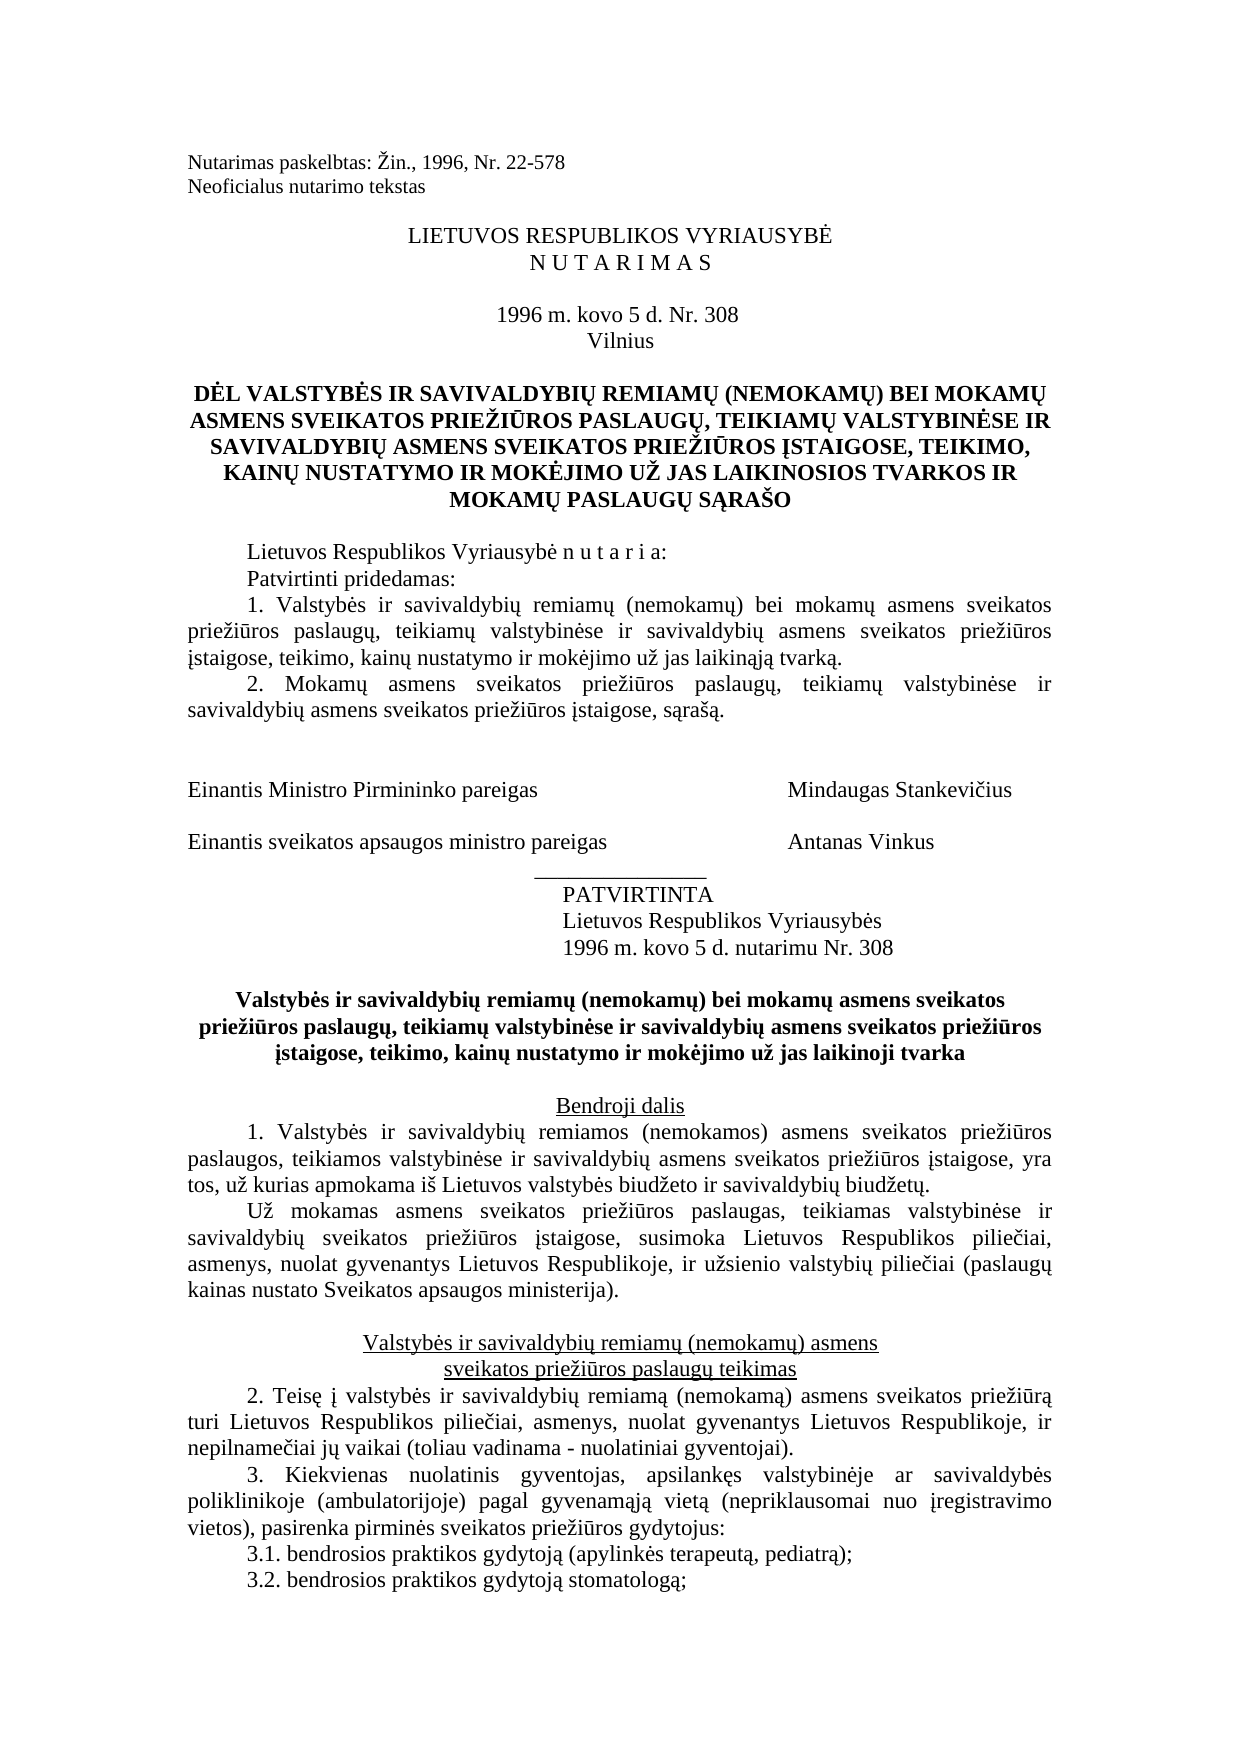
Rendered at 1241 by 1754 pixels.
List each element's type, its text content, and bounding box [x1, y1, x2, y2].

subtitle Bendroji dalis [187, 1092, 1053, 1118]
subtitle Valstybės ir savivaldybių remiamų (nemokamų) asmens [187, 1329, 1053, 1355]
text DĖL VALSTYBĖS IR SAVIVALDYBIŲ REMIAMŲ (NEMOKAMŲ) BEI MOKAMŲ ASMENS SVEIKATOS PRIEŽIŪROS PASLAUGŲ, TEIKIAMŲ VALSTYBINĖSE IR SAVIVALDYBIŲ ASMENS SVEIKATOS PRIEŽIŪROS ĮSTAIGOSE, TEIKIMO, KAINŲ NUSTATYMO IR MOKĖJIMO UŽ JAS LAIKINOSIOS TVARKOS IR MOKAMŲ PASLAUGŲ SĄRAŠO [187, 380, 1053, 512]
text Nutarimas paskelbtas: Žin., 1996, Nr. 22-578 [187, 150, 1053, 174]
subtitle sveikatos priežiūros paslaugų teikimas [187, 1355, 1053, 1382]
text Lietuvos Respublikos Vyriausybė n u t a r i a: [187, 538, 1053, 565]
text 1. Valstybės ir savivaldybių remiamų (nemokamų) bei mokamų asmens sveikatos priežiūros paslaugų, teikiamų valstybinėse ir savivaldybių asmens sveikatos priežiūros įstaigose, teikimo, kainų nustatymo ir mokėjimo už jas laikinąją tvarką. [187, 591, 1053, 670]
text LIETUVOS RESPUBLIKOS VYRIAUSYBĖ [187, 222, 1053, 248]
text 1. Valstybės ir savivaldybių remiamos (nemokamos) asmens sveikatos priežiūros paslaugos, teikiamos valstybinėse ir savivaldybių asmens sveikatos priežiūros įstaigose, yra tos, už kurias apmokama iš Lietuvos valstybės biudžeto ir savivaldybių biudžetų. [187, 1118, 1053, 1197]
text _______________ [187, 855, 1053, 881]
text Patvirtinti pridedamas: [187, 565, 1053, 591]
text N U T A R I M A S [187, 248, 1053, 275]
text Už mokamas asmens sveikatos priežiūros paslaugas, teikiamas valstybinėse ir savivaldybių sveikatos priežiūros įstaigose, susimoka Lietuvos Respublikos piliečiai, asmenys, nuolat gyvenantys Lietuvos Respublikoje, ir užsienio valstybių piliečiai (paslaugų kainas nustato Sveikatos apsaugos ministerija). [187, 1197, 1053, 1303]
text 3. Kiekvienas nuolatinis gyventojas, apsilankęs valstybinėje ar savivaldybės poliklinikoje (ambulatorijoje) pagal gyvenamąją vietą (nepriklausomai nuo įregistravimo vietos), pasirenka pirminės sveikatos priežiūros gydytojus: [187, 1461, 1053, 1540]
text 2. Teisę į valstybės ir savivaldybių remiamą (nemokamą) asmens sveikatos priežiūrą turi Lietuvos Respublikos piliečiai, asmenys, nuolat gyvenantys Lietuvos Respublikoje, ir nepilnamečiai jų vaikai (toliau vadinama - nuolatiniai gyventojai). [187, 1382, 1053, 1461]
text Vilnius [187, 328, 1053, 354]
text PATVIRTINTA [487, 881, 1053, 907]
text Valstybės ir savivaldybių remiamų (nemokamų) bei mokamų asmens sveikatos priežiūros paslaugų, teikiamų valstybinėse ir savivaldybių asmens sveikatos priežiūros įstaigose, teikimo, kainų nustatymo ir mokėjimo už jas laikinoji tvarka [187, 986, 1053, 1066]
text 3.2. bendrosios praktikos gydytoją stomatologą; [187, 1566, 1053, 1593]
text Neoficialus nutarimo tekstas [187, 174, 1053, 198]
text 2. Mokamų asmens sveikatos priežiūros paslaugų, teikiamų valstybinėse ir savivaldybių asmens sveikatos priežiūros įstaigose, sąrašą. [187, 670, 1053, 723]
text Einantis sveikatos apsaugos ministro pareigas Antanas Vinkus [187, 828, 1053, 855]
text 1996 m. kovo 5 d. Nr. 308 [187, 301, 1053, 328]
text Einantis Ministro Pirmininko pareigas Mindaugas Stankevičius [187, 776, 1053, 802]
text 3.1. bendrosios praktikos gydytoją (apylinkės terapeutą, pediatrą); [187, 1540, 1053, 1566]
text Lietuvos Respublikos Vyriausybės [487, 907, 1053, 934]
text 1996 m. kovo 5 d. nutarimu Nr. 308 [487, 934, 1053, 960]
